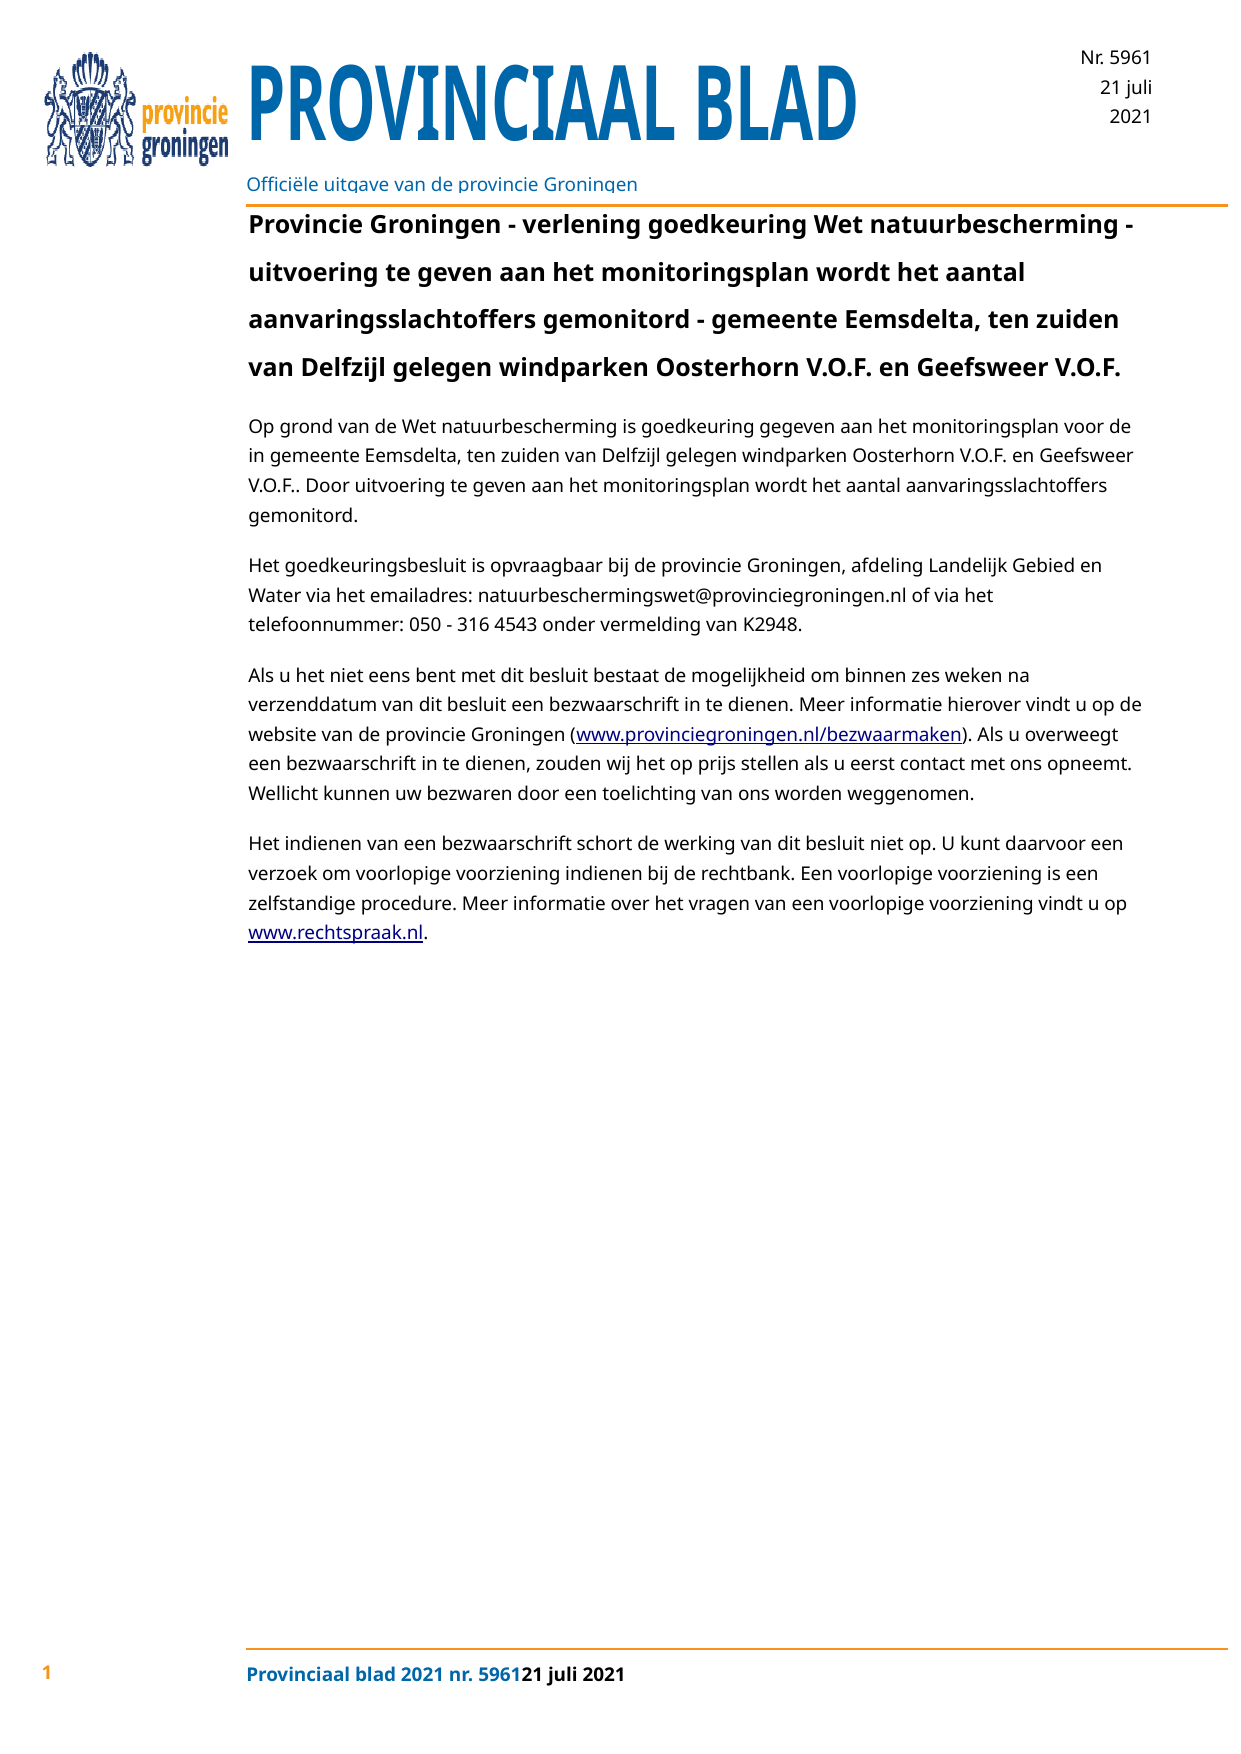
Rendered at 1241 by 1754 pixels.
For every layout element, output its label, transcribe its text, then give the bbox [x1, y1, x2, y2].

text Het indienen van een bezwaarschrift schort de werking van dit besluit niet op. U kunt daarvoor een verzoek om voorlopige voorziening indienen bij de rechtbank. Een voorlopige voorziening is een zelfstandige procedure. Meer informatie over het vragen van een voorlopige voorziening vindt u op www.rechtspraak.nl. [248, 831, 1152, 945]
text Op grond van de Wet natuurbescherming is goedkeuring gegeven aan het monitoringsplan voor de in gemeente Eemsdelta, ten zuiden van Delfzijl gelegen windparken Oosterhorn V.O.F. en Geefsweer V.O.F.. Door uitvoering te geven aan het monitoringsplan wordt het aantal aanvaringsslachtoffers gemonitord. [248, 413, 1152, 528]
text Als u het niet eens bent met dit besluit bestaat de mogelijkheid om binnen zes weken na verzenddatum van dit besluit een bezwaarschrift in te dienen. Meer informatie hierover vindt u op de website van de provincie Groningen (www.provinciegroningen.nl/bezwaarmaken). Als u overweegt een bezwaarschrift in te dienen, zouden wij het op prijs stellen als u eerst contact met ons opneemt. Wellicht kunnen uw bezwaren door een toelichting van ons worden weggenomen. [248, 662, 1152, 806]
text Het goedkeuringsbesluit is opvraagbaar bij de provincie Groningen, afdeling Landelijk Gebied en Water via het emailadres: natuurbeschermingswet@provinciegroningen.nl of via het telefoonnummer: 050 - 316 4543 onder vermelding van K2948. [248, 552, 1152, 637]
picture [41, 47, 231, 172]
text Provincie Groningen - verlening goedkeuring Wet natuurbescherming - uitvoering te geven aan het monitoringsplan wordt het aantal aanvaringsslachtoffers gemonitord - gemeente Eemsdelta, ten zuiden van Delfzijl gelegen windparken Oosterhorn V.O.F. en Geefsweer V.O.F. [248, 207, 1152, 384]
